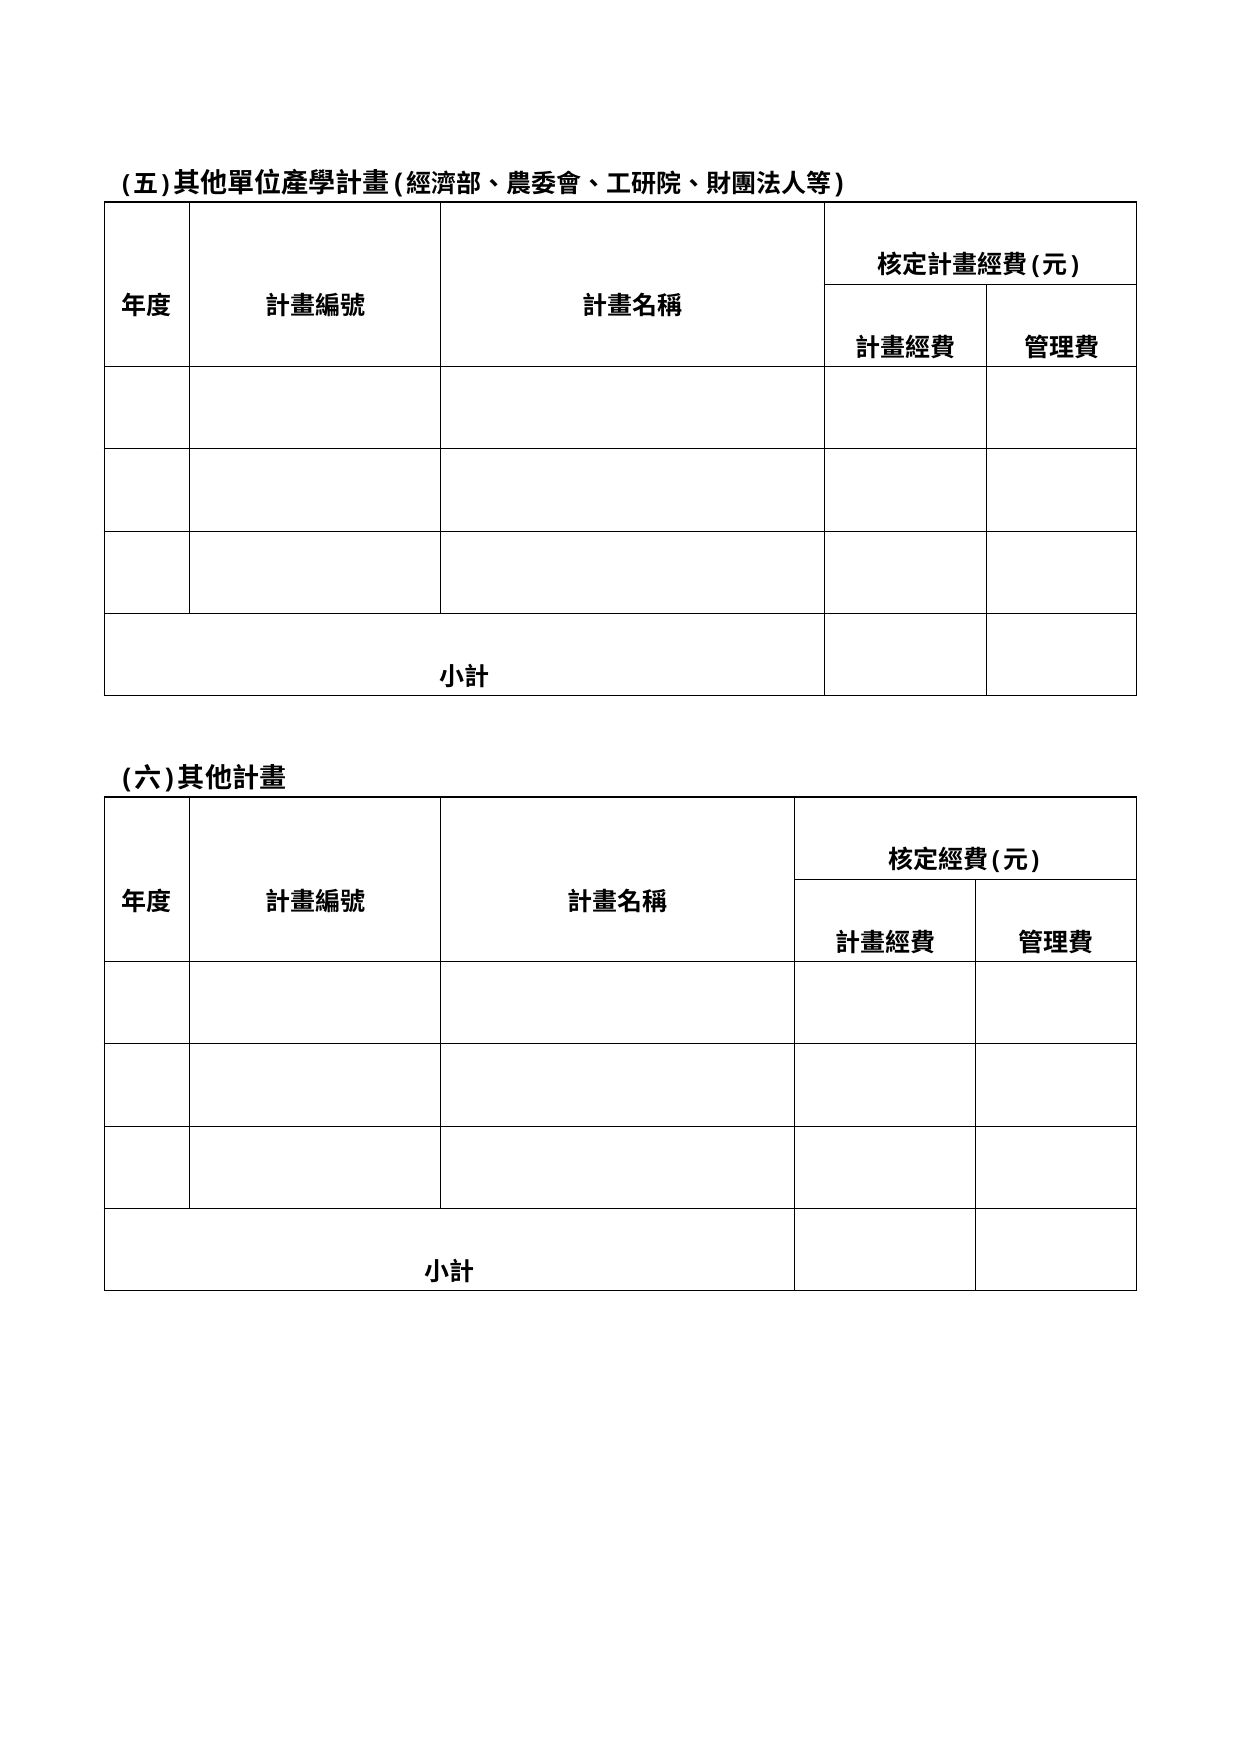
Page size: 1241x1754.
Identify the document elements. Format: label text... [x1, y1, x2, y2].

table_cell [190, 367, 440, 448]
table_cell [105, 1127, 189, 1208]
table_header 計畫名稱 [441, 798, 794, 961]
table_cell 管理費 [987, 285, 1136, 366]
table_cell [795, 1127, 975, 1208]
table_cell 計畫經費 [795, 880, 975, 961]
table_cell [825, 614, 986, 695]
table_cell [976, 962, 1136, 1043]
table_cell [105, 532, 189, 613]
table_cell [441, 532, 824, 613]
table_cell [190, 449, 440, 531]
table_cell [795, 1044, 975, 1126]
table_cell 計畫經費 [825, 285, 986, 366]
table_cell [190, 1127, 440, 1208]
table_header 核定經費(元) [795, 798, 1136, 879]
table_cell [190, 962, 440, 1043]
table_cell [987, 532, 1136, 613]
table_cell 小計 [105, 1209, 794, 1290]
table_header 計畫名稱 [441, 203, 824, 366]
table_header 計畫編號 [190, 203, 440, 366]
table_header 年度 [105, 798, 189, 961]
table_cell 管理費 [976, 880, 1136, 961]
table_cell [190, 1044, 440, 1126]
table_cell [825, 532, 986, 613]
table_cell [976, 1209, 1136, 1290]
table_cell [105, 367, 189, 448]
table_header 年度 [105, 203, 189, 366]
table_header 計畫編號 [190, 798, 440, 961]
text (六)其他計畫 [118, 734, 1122, 796]
table_cell [441, 1044, 794, 1126]
table_cell [105, 962, 189, 1043]
table_cell [795, 962, 975, 1043]
table_cell [976, 1127, 1136, 1208]
table_cell [441, 449, 824, 531]
table_cell [105, 449, 189, 531]
text (五)其他單位產學計畫(經濟部、農委會、工研院、財團法人等) [118, 139, 1122, 201]
table_cell 小計 [105, 614, 824, 695]
table_cell [441, 367, 824, 448]
table_cell [441, 1127, 794, 1208]
table_cell [825, 367, 986, 448]
table_cell [105, 1044, 189, 1126]
table_cell [190, 532, 440, 613]
table_cell [987, 614, 1136, 695]
table_cell [987, 367, 1136, 448]
table_cell [987, 449, 1136, 531]
table_cell [795, 1209, 975, 1290]
table_header 核定計畫經費(元) [825, 203, 1136, 284]
table_cell [976, 1044, 1136, 1126]
table_cell [825, 449, 986, 531]
table_cell [441, 962, 794, 1043]
